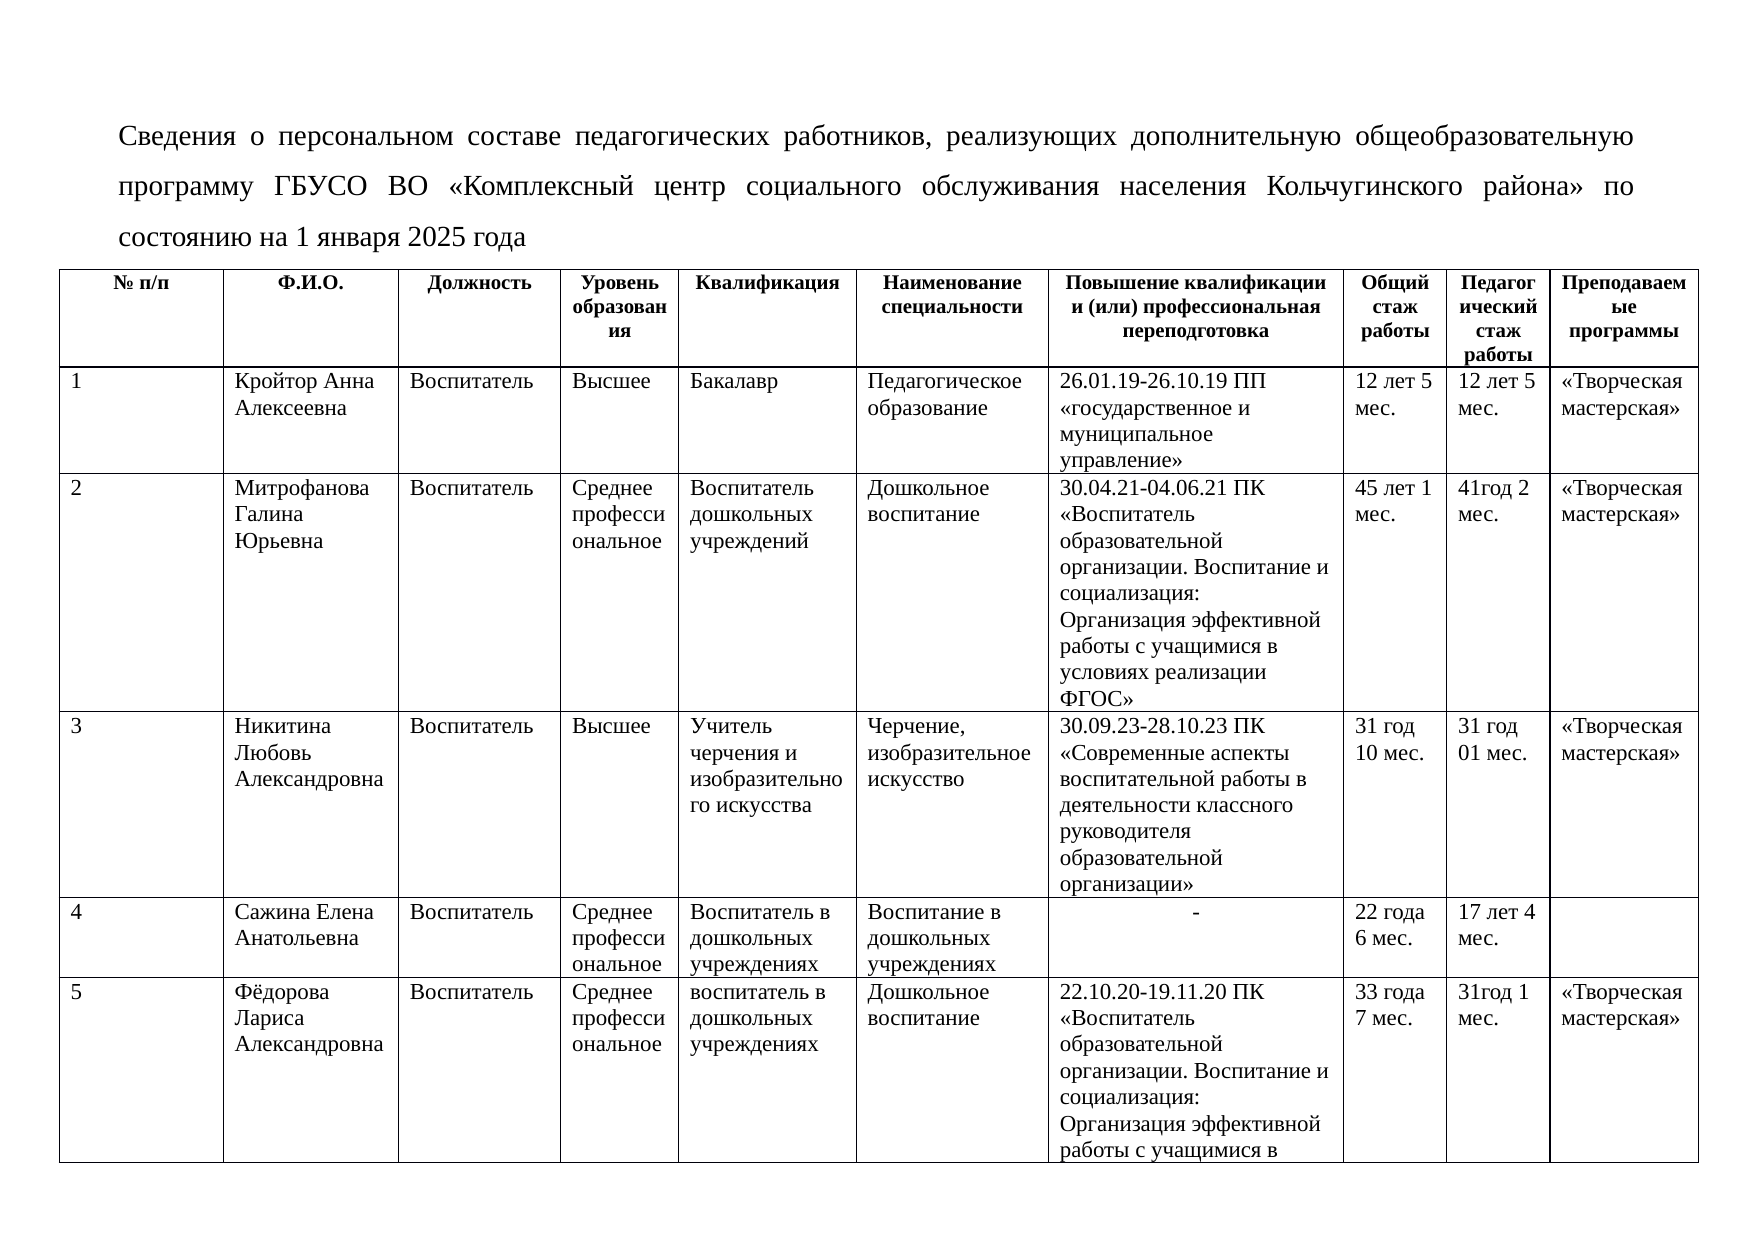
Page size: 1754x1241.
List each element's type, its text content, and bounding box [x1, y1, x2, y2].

table_header Наименование специальности [857, 270, 1048, 366]
table_cell Воспитатель дошкольных учреждений [679, 474, 856, 711]
table_cell Дошкольное воспитание [857, 978, 1048, 1162]
table_header Общий стаж работы [1344, 270, 1446, 366]
table_cell Воспитатель [399, 712, 560, 897]
table_header Должность [399, 270, 560, 366]
table_cell Педагогическое образование [857, 368, 1048, 473]
table_cell Никитина Любовь Александровна [224, 712, 398, 897]
table_cell Среднее профессиональное [561, 978, 678, 1162]
table_cell Среднее профессиональное [561, 898, 678, 977]
table_cell Воспитатель [399, 898, 560, 977]
table_header Повышение квалификации и (или) профессиональная переподготовка [1049, 270, 1343, 366]
table_cell Дошкольное воспитание [857, 474, 1048, 711]
table_cell Митрофанова Галина Юрьевна [224, 474, 398, 711]
table_cell 33 года 7 мес. [1344, 978, 1446, 1162]
table_cell «Творческая мастерская» [1551, 712, 1698, 897]
table_cell 5 [60, 978, 223, 1162]
table_cell воспитатель в дошкольных учреждениях [679, 978, 856, 1162]
table_header Педагогический стаж работы [1447, 270, 1549, 366]
text Сведения о персональном составе педагогических работников, реализующих дополнительную общеобразовательную программу ГБУСО ВО «Комплексный центр социального обслуживания населения Кольчугинского района» по состоянию на 1 января 2025 года [118, 118, 1636, 252]
table_cell 3 [60, 712, 223, 897]
table_cell 45 лет 1 мес. [1344, 474, 1446, 711]
table_cell Фёдорова Лариса Александровна [224, 978, 398, 1162]
table_cell 22 года 6 мес. [1344, 898, 1446, 977]
table_cell Воспитание в дошкольных учреждениях [857, 898, 1048, 977]
table_cell 4 [60, 898, 223, 977]
table_cell Учитель черчения и изобразительного искусства [679, 712, 856, 897]
table_cell 30.04.21-04.06.21 ПК «Воспитатель образовательной организации. Воспитание и социализация: Организация эффективной работы с учащимися в условиях реализации ФГОС» [1049, 474, 1343, 711]
table_cell 31 год 01 мес. [1447, 712, 1549, 897]
table_header Ф.И.О. [224, 270, 398, 366]
table_cell Воспитатель [399, 368, 560, 473]
table_cell Воспитатель [399, 978, 560, 1162]
table_cell Высшее [561, 368, 678, 473]
table_header Уровень образования [561, 270, 678, 366]
table_cell Среднее профессиональное [561, 474, 678, 711]
table_cell 12 лет 5 мес. [1447, 368, 1549, 473]
table_cell [1551, 898, 1698, 977]
table_cell 31 год 10 мес. [1344, 712, 1446, 897]
table_cell Бакалавр [679, 368, 856, 473]
table_cell 41год 2 мес. [1447, 474, 1549, 711]
table_cell Черчение, изобразительное искусство [857, 712, 1048, 897]
table_cell Воспитатель [399, 474, 560, 711]
table_cell Кройтор Анна Алексеевна [224, 368, 398, 473]
table_cell 17 лет 4 мес. [1447, 898, 1549, 977]
table_cell 31год 1 мес. [1447, 978, 1549, 1162]
table_cell «Творческая мастерская» [1551, 368, 1698, 473]
table_cell Высшее [561, 712, 678, 897]
table_header Преподаваемые программы [1551, 270, 1698, 366]
table_header № п/п [60, 270, 223, 366]
table_cell Воспитатель в дошкольных учреждениях [679, 898, 856, 977]
table_cell 30.09.23-28.10.23 ПК «Современные аспекты воспитательной работы в деятельности классного руководителя образовательной организации» [1049, 712, 1343, 897]
table_cell 26.01.19-26.10.19 ПП «государственное и муниципальное управление» [1049, 368, 1343, 473]
table_cell Сажина Елена Анатольевна [224, 898, 398, 977]
table_cell «Творческая мастерская» [1551, 978, 1698, 1162]
table_header Квалификация [679, 270, 856, 366]
table_cell «Творческая мастерская» [1551, 474, 1698, 711]
table_cell 12 лет 5 мес. [1344, 368, 1446, 473]
table_cell 22.10.20-19.11.20 ПК «Воспитатель образовательной организации. Воспитание и социализация: Организация эффективной работы с учащимися в [1049, 978, 1343, 1162]
table_cell 1 [60, 368, 223, 473]
table_cell 2 [60, 474, 223, 711]
table_cell - [1049, 898, 1343, 977]
